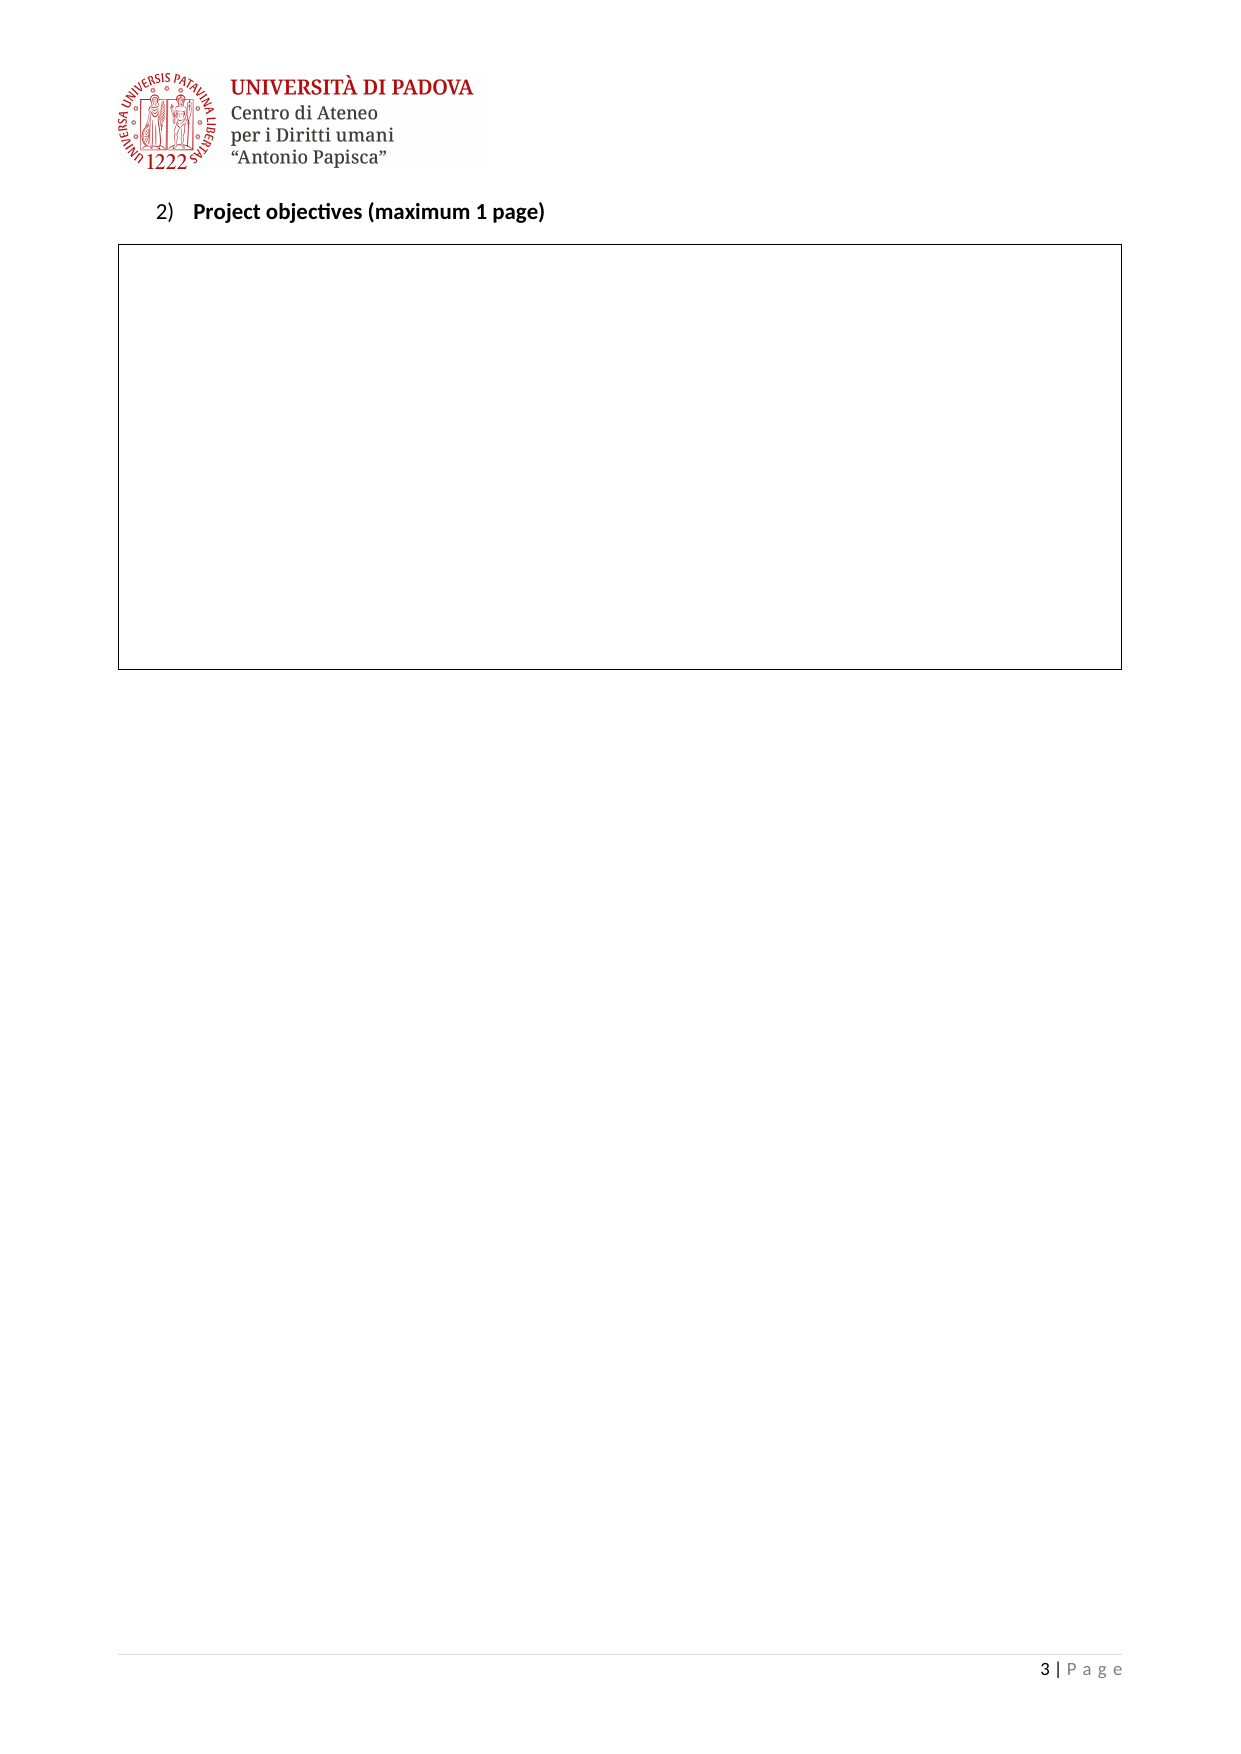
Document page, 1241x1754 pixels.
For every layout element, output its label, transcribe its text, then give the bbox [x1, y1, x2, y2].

list Project objectives (maximum 1 page) [156, 197, 1122, 225]
table_header [119, 245, 1121, 669]
